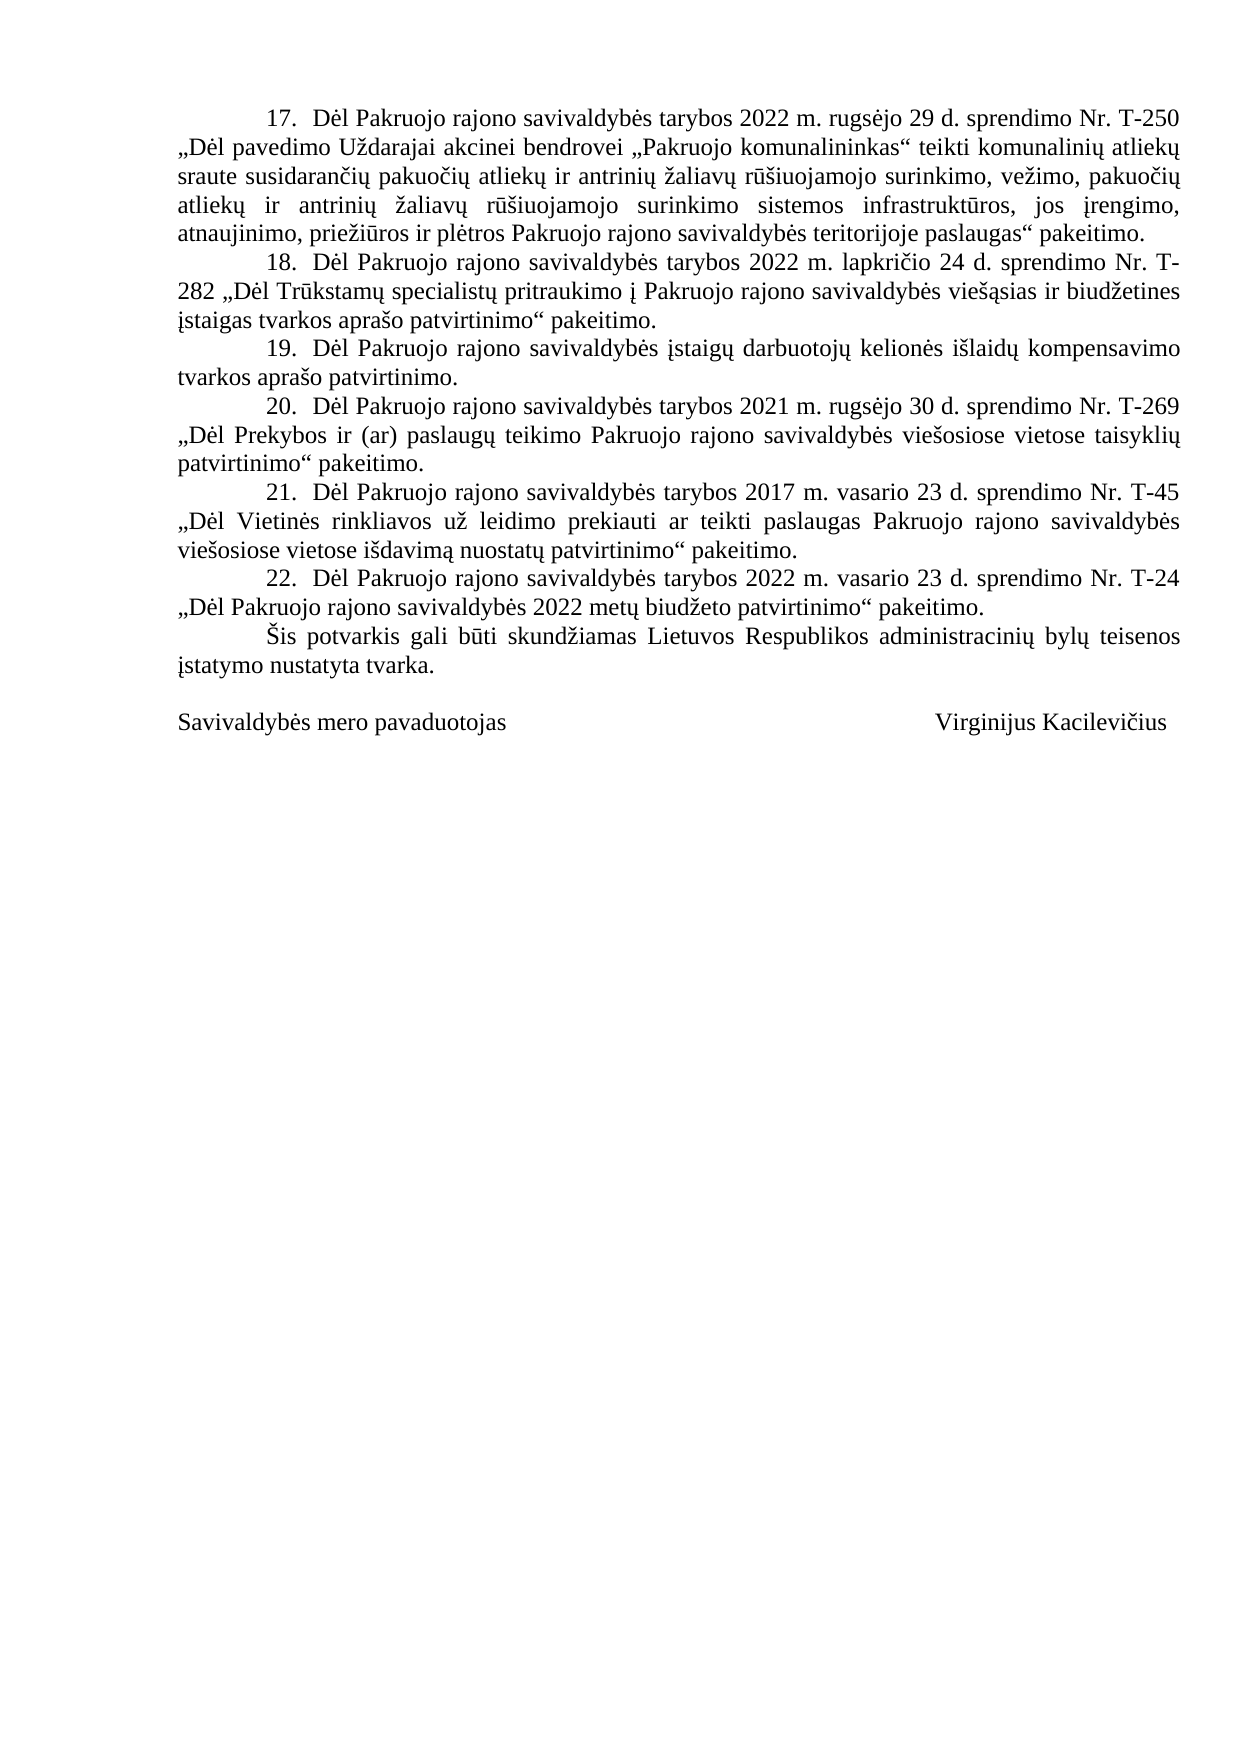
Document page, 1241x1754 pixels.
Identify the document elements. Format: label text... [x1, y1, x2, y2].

text 22. Dėl Pakruojo rajono savivaldybės tarybos 2022 m. vasario 23 d. sprendimo Nr. T-24 „Dėl Pakruojo rajono savivaldybės 2022 metų biudžeto patvirtinimo“ pakeitimo. [177, 563, 1181, 621]
text Savivaldybės mero pavaduotojas Virginijus Kacilevičius [177, 707, 1181, 736]
text 19. Dėl Pakruojo rajono savivaldybės įstaigų darbuotojų kelionės išlaidų kompensavimo tvarkos aprašo patvirtinimo. [177, 333, 1181, 391]
text 18. Dėl Pakruojo rajono savivaldybės tarybos 2022 m. lapkričio 24 d. sprendimo Nr. T-282 „Dėl Trūkstamų specialistų pritraukimo į Pakruojo rajono savivaldybės viešąsias ir biudžetines įstaigas tvarkos aprašo patvirtinimo“ pakeitimo. [177, 247, 1181, 333]
text 17. Dėl Pakruojo rajono savivaldybės tarybos 2022 m. rugsėjo 29 d. sprendimo Nr. T-250 „Dėl pavedimo Uždarajai akcinei bendrovei „Pakruojo komunalininkas“ teikti komunalinių atliekų sraute susidarančių pakuočių atliekų ir antrinių žaliavų rūšiuojamojo surinkimo, vežimo, pakuočių atliekų ir antrinių žaliavų rūšiuojamojo surinkimo sistemos infrastruktūros, jos įrengimo, atnaujinimo, priežiūros ir plėtros Pakruojo rajono savivaldybės teritorijoje paslaugas“ pakeitimo. [177, 103, 1181, 247]
text 21. Dėl Pakruojo rajono savivaldybės tarybos 2017 m. vasario 23 d. sprendimo Nr. T-45 „Dėl Vietinės rinkliavos už leidimo prekiauti ar teikti paslaugas Pakruojo rajono savivaldybės viešosiose vietose išdavimą nuostatų patvirtinimo“ pakeitimo. [177, 477, 1181, 563]
text Šis potvarkis gali būti skundžiamas Lietuvos Respublikos administracinių bylų teisenos įstatymo nustatyta tvarka. [177, 621, 1181, 678]
text 20. Dėl Pakruojo rajono savivaldybės tarybos 2021 m. rugsėjo 30 d. sprendimo Nr. T-269 „Dėl Prekybos ir (ar) paslaugų teikimo Pakruojo rajono savivaldybės viešosiose vietose taisyklių patvirtinimo“ pakeitimo. [177, 391, 1181, 477]
